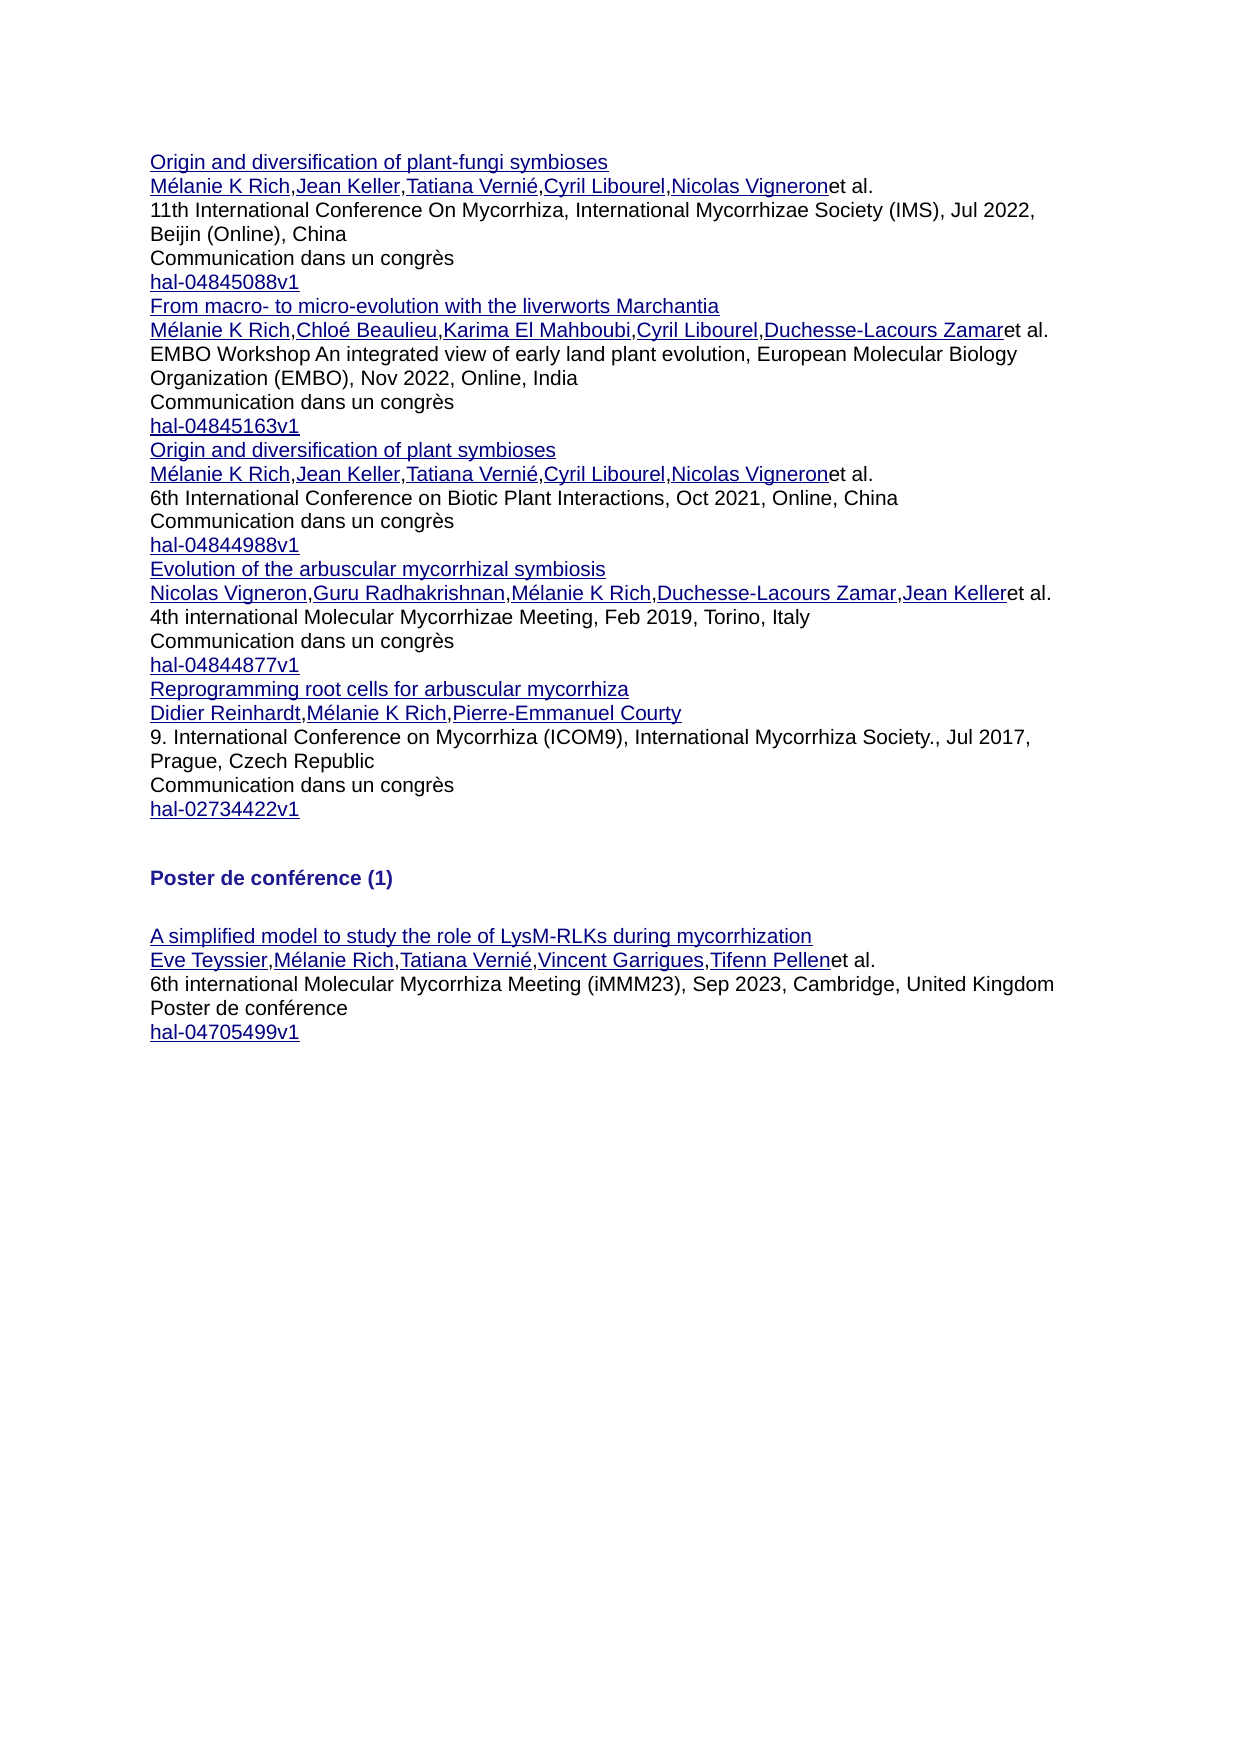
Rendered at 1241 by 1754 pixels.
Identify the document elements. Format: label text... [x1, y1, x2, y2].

table_cell Origin and diversification of plant-fungi symbioses Mélanie K Rich,Jean Keller,Tatiana Vernié,Cyril Libourel,Nicolas Vigneronet al. 11th International Conference On Mycorrhiza, International Mycorrhizae Society (IMS), Jul 2022, Beijin (Online), China Communication dans un congrès hal-04845088v1 [150, 150, 1090, 294]
table_cell From macro- to micro-evolution with the liverworts Marchantia Mélanie K Rich,Chloé Beaulieu,Karima El Mahboubi,Cyril Libourel,Duchesse-Lacours Zamaret al. EMBO Workshop An integrated view of early land plant evolution, European Molecular Biology Organization (EMBO), Nov 2022, Online, India Communication dans un congrès hal-04845163v1 [150, 294, 1090, 437]
table_cell Reprogramming root cells for arbuscular mycorrhiza Didier Reinhardt,Mélanie K Rich,Pierre-Emmanuel Courty 9. International Conference on Mycorrhiza (ICOM9), International Mycorrhiza Society., Jul 2017, Prague, Czech Republic Communication dans un congrès hal-02734422v1 [150, 677, 1090, 821]
table_cell Origin and diversification of plant symbioses Mélanie K Rich,Jean Keller,Tatiana Vernié,Cyril Libourel,Nicolas Vigneronet al. 6th International Conference on Biotic Plant Interactions, Oct 2021, Online, China Communication dans un congrès hal-04844988v1 [150, 438, 1090, 557]
subtitle Poster de conférence (1) [150, 866, 1090, 889]
table_header A simplified model to study the role of LysM-RLKs during mycorrhization Eve Teyssier,Mélanie Rich,Tatiana Vernié,Vincent Garrigues,Tifenn Pellenet al. 6th international Molecular Mycorrhiza Meeting (iMMM23), Sep 2023, Cambridge, United Kingdom Poster de conférence hal-04705499v1 [150, 924, 1090, 1044]
table_cell Evolution of the arbuscular mycorrhizal symbiosis Nicolas Vigneron,Guru Radhakrishnan,Mélanie K Rich,Duchesse-Lacours Zamar,Jean Kelleret al. 4th international Molecular Mycorrhizae Meeting, Feb 2019, Torino, Italy Communication dans un congrès hal-04844877v1 [150, 557, 1090, 677]
